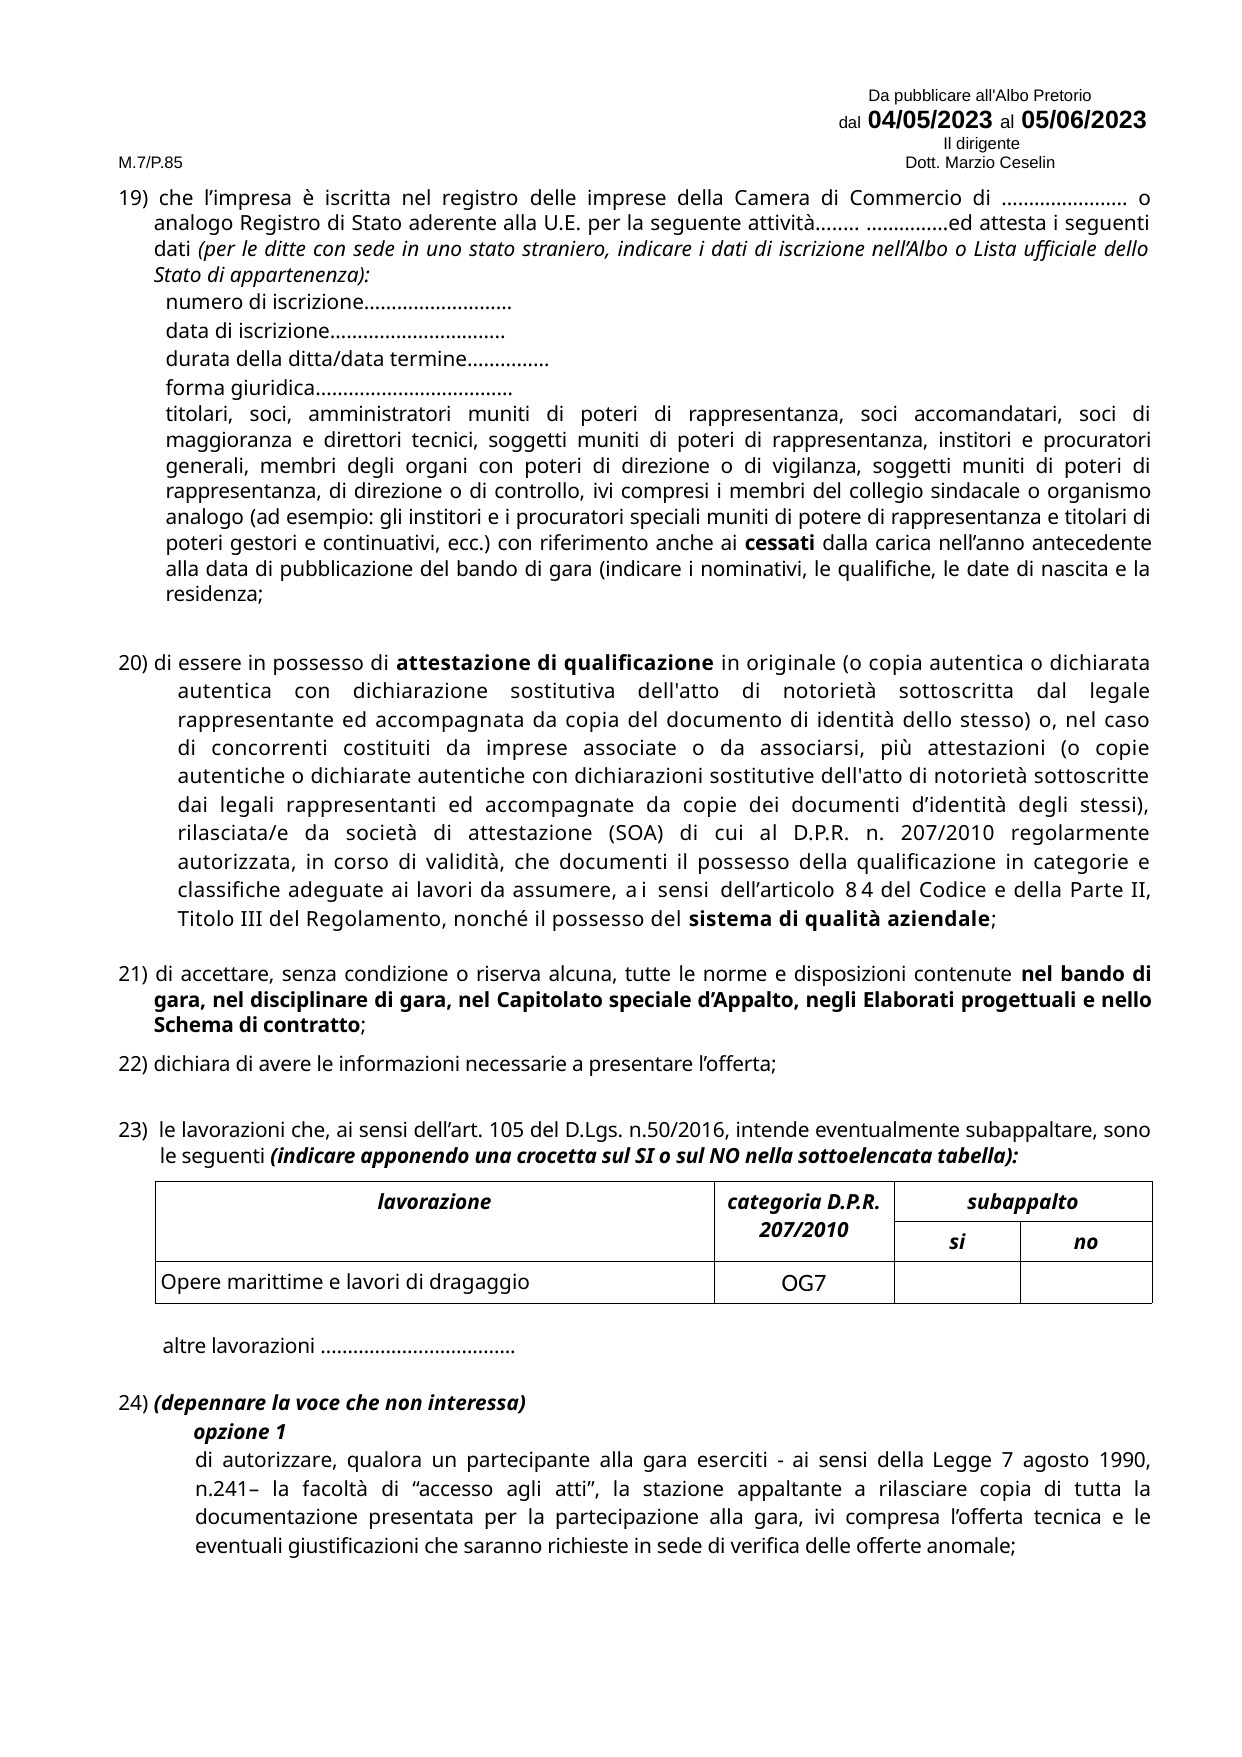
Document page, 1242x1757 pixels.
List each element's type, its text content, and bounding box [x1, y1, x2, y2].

table_header categoria D.P.R. 207/2010 [715, 1182, 894, 1261]
text 19) che l’impresa è iscritta nel registro delle imprese della Camera di Commercio di ………………….. o analogo Registro di Stato aderente alla U.E. per la seguente attività........ ……………ed attesta i seguenti dati (per le ditte con sede in uno stato straniero, indicare i dati di iscrizione nell’Albo o Lista ufficiale dello Stato di appartenenza): [118, 184, 1152, 287]
text titolari, soci, amministratori muniti di poteri di rappresentanza, soci accomandatari, soci di maggioranza e direttori tecnici, soggetti muniti di poteri di rappresentanza, institori e procuratori generali, membri degli organi con poteri di direzione o di vigilanza, soggetti muniti di poteri di rappresentanza, di direzione o di controllo, ivi compresi i membri del collegio sindacale o organismo analogo (ad esempio: gli institori e i procuratori speciali muniti di potere di rappresentanza e titolari di poteri gestori e continuativi, ecc.) con riferimento anche ai cessati dalla carica nell’anno antecedente alla data di pubblicazione del bando di gara (indicare i nominativi, le qualifiche, le date di nascita e la residenza; [165, 401, 1152, 607]
table_cell si [895, 1222, 1020, 1261]
text opzione 1 [118, 1417, 1152, 1445]
table_cell OG7 [715, 1262, 894, 1303]
text 23) le lavorazioni che, ai sensi dell’art. 105 del D.Lgs. n.50/2016, intende eventualmente subappaltare, sono le seguenti (indicare apponendo una crocetta sul SI o sul NO nella sottoelencata tabella): [118, 1117, 1152, 1168]
table_header subappalto [895, 1182, 1152, 1221]
text 22) dichiara di avere le informazioni necessarie a presentare l’offerta; [118, 1050, 1152, 1076]
text 24) (depennare la voce che non interessa) [118, 1388, 1152, 1417]
text 20) di essere in possesso di attestazione di qualificazione in originale (o copia autentica o dichiarata autentica con dichiarazione sostitutiva dell'atto di notorietà sottoscritta dal legale rappresentante ed accompagnata da copia del documento di identità dello stesso) o, nel caso di concorrenti costituiti da imprese associate o da associarsi, più attestazioni (o copie autentiche o dichiarate autentiche con dichiarazioni sostitutive dell'atto di notorietà sottoscritte dai legali rappresentanti ed accompagnate da copie dei documenti d’identità degli stessi), rilasciata/e da società di attestazione (SOA) di cui al D.P.R. n. 207/2010 regolarmente autorizzata, in corso di validità, che documenti il possesso della qualificazione in categorie e classifiche adeguate ai lavori da assumere, ai sensi dell’articolo 84 del Codice e della Parte II, Titolo III del Regolamento, nonché il possesso del sistema di qualità aziendale; [118, 648, 1152, 932]
text numero di iscrizione……………………… [165, 287, 1152, 316]
table_cell no [1021, 1222, 1152, 1261]
text di autorizzare, qualora un partecipante alla gara eserciti - ai sensi della Legge 7 agosto 1990, n.241– la facoltà di “accesso agli atti”, la stazione appaltante a rilasciare copia di tutta la documentazione presentata per la partecipazione alla gara, ivi compresa l’offerta tecnica e le eventuali giustificazioni che saranno richieste in sede di verifica delle offerte anomale; [195, 1445, 1152, 1559]
table_cell [895, 1262, 1020, 1303]
text data di iscrizione………………………….. [165, 316, 1152, 344]
text 21) di accettare, senza condizione o riserva alcuna, tutte le norme e disposizioni contenute nel bando di gara, nel disciplinare di gara, nel Capitolato speciale d’Appalto, negli Elaborati progettuali e nello Schema di contratto; [118, 961, 1152, 1038]
table_cell [1021, 1262, 1152, 1303]
text durata della ditta/data termine…………… [165, 344, 1152, 373]
table_cell Opere marittime e lavori di dragaggio [156, 1262, 714, 1303]
text forma giuridica……………………………… [165, 373, 1152, 401]
text altre lavorazioni ………….………………….. [118, 1332, 1152, 1360]
table_header lavorazione [156, 1182, 714, 1261]
